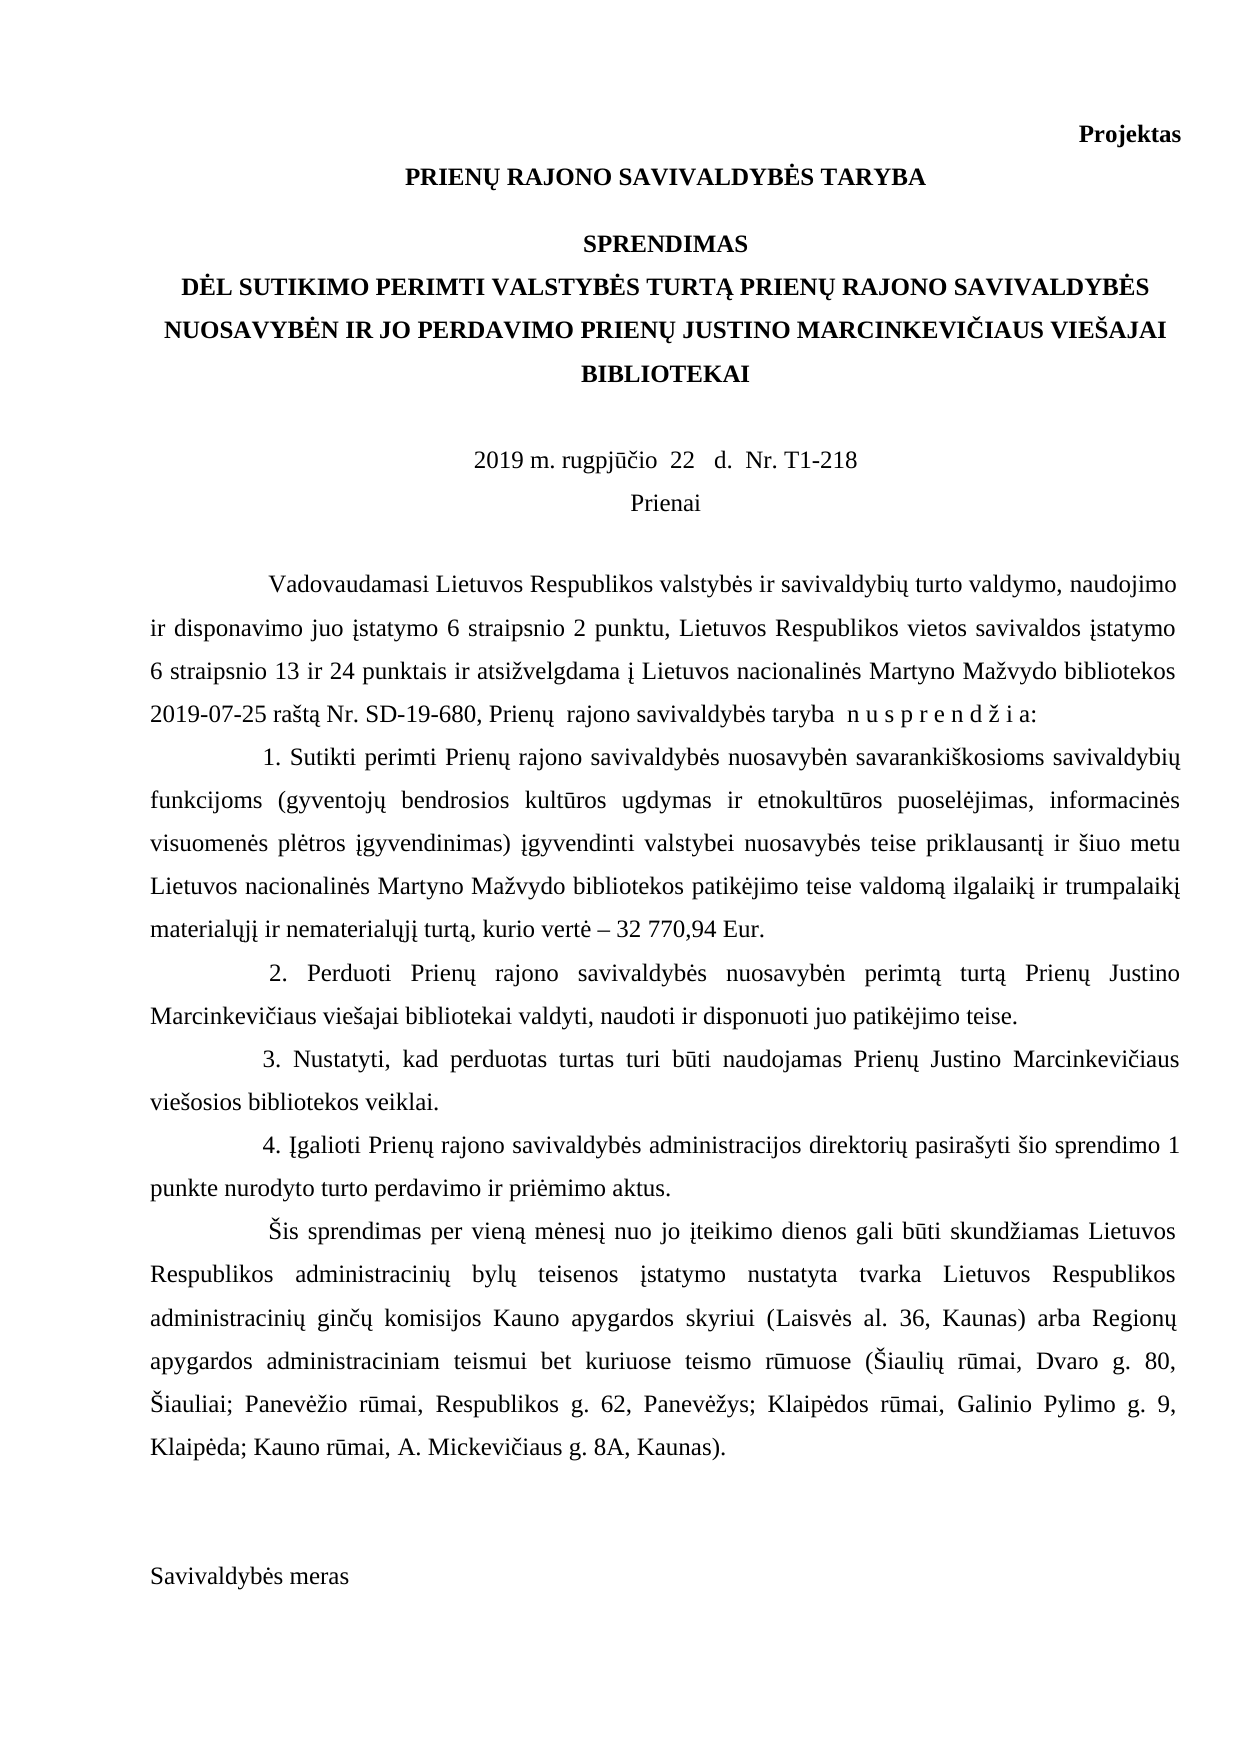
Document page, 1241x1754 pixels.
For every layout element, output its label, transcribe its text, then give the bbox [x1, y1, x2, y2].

text Prienai [150, 488, 1181, 517]
text PRIENŲ RAJONO savivaldybės TARYBA [150, 162, 1181, 191]
text 1. Sutikti perimti Prienų rajono savivaldybės nuosavybėn savarankiškosioms savivaldybių funkcijoms (gyventojų bendrosios kultūros ugdymas ir etnokultūros puoselėjimas, informacinės visuomenės plėtros įgyvendinimas) įgyvendinti valstybei nuosavybės teise priklausantį ir šiuo metu Lietuvos nacionalinės Martyno Mažvydo bibliotekos patikėjimo teise valdomą ilgalaikį ir trumpalaikį materialųjį ir nematerialųjį turtą, kurio vertė – 32 770,94 Eur. [150, 742, 1181, 943]
text Dėl Sutikimo perimti valstybės turtą prienų rajono savivaldybės nuosavybėn ir jo perdavimo prienų justino marcinkevičiaus viešajai bibliotekai [150, 272, 1181, 387]
text SPRENDIMAS [150, 229, 1181, 258]
text 2019 m. rugpjūčio 22 d. Nr. T1-218 [150, 445, 1181, 474]
text 4. Įgalioti Prienų rajono savivaldybės administracijos direktorių pasirašyti šio sprendimo 1 punkte nurodyto turto perdavimo ir priėmimo aktus. [150, 1130, 1181, 1202]
text 2. Perduoti Prienų rajono savivaldybės nuosavybėn perimtą turtą Prienų Justino Marcinkevičiaus viešajai bibliotekai valdyti, naudoti ir disponuoti juo patikėjimo teise. [150, 958, 1181, 1029]
text Projektas [150, 119, 1181, 148]
text Šis sprendimas per vieną mėnesį nuo jo įteikimo dienos gali būti skundžiamas Lietuvos Respublikos administracinių bylų teisenos įstatymo nustatyta tvarka Lietuvos Respublikos administracinių ginčų komisijos Kauno apygardos skyriui (Laisvės al. 36, Kaunas) arba Regionų apygardos administraciniam teismui bet kuriuose teismo rūmuose (Šiaulių rūmai, Dvaro g. 80, Šiauliai; Panevėžio rūmai, Respublikos g. 62, Panevėžys; Klaipėdos rūmai, Galinio Pylimo g. 9, Klaipėda; Kauno rūmai, A. Mickevičiaus g. 8A, Kaunas). [150, 1216, 1177, 1461]
text Savivaldybės meras [150, 1561, 1181, 1590]
text 3. Nustatyti, kad perduotas turtas turi būti naudojamas Prienų Justino Marcinkevičiaus viešosios bibliotekos veiklai. [150, 1044, 1181, 1116]
text Vadovaudamasi Lietuvos Respublikos valstybės ir savivaldybių turto valdymo, naudojimo ir disponavimo juo įstatymo 6 straipsnio 2 punktu, Lietuvos Respublikos vietos savivaldos įstatymo 6 straipsnio 13 ir 24 punktais ir atsižvelgdama į Lietuvos nacionalinės Martyno Mažvydo bibliotekos 2019-07-25 raštą Nr. SD-19-680, Prienų rajono savivaldybės taryba n u s p r e n d ž i a: [150, 569, 1177, 728]
